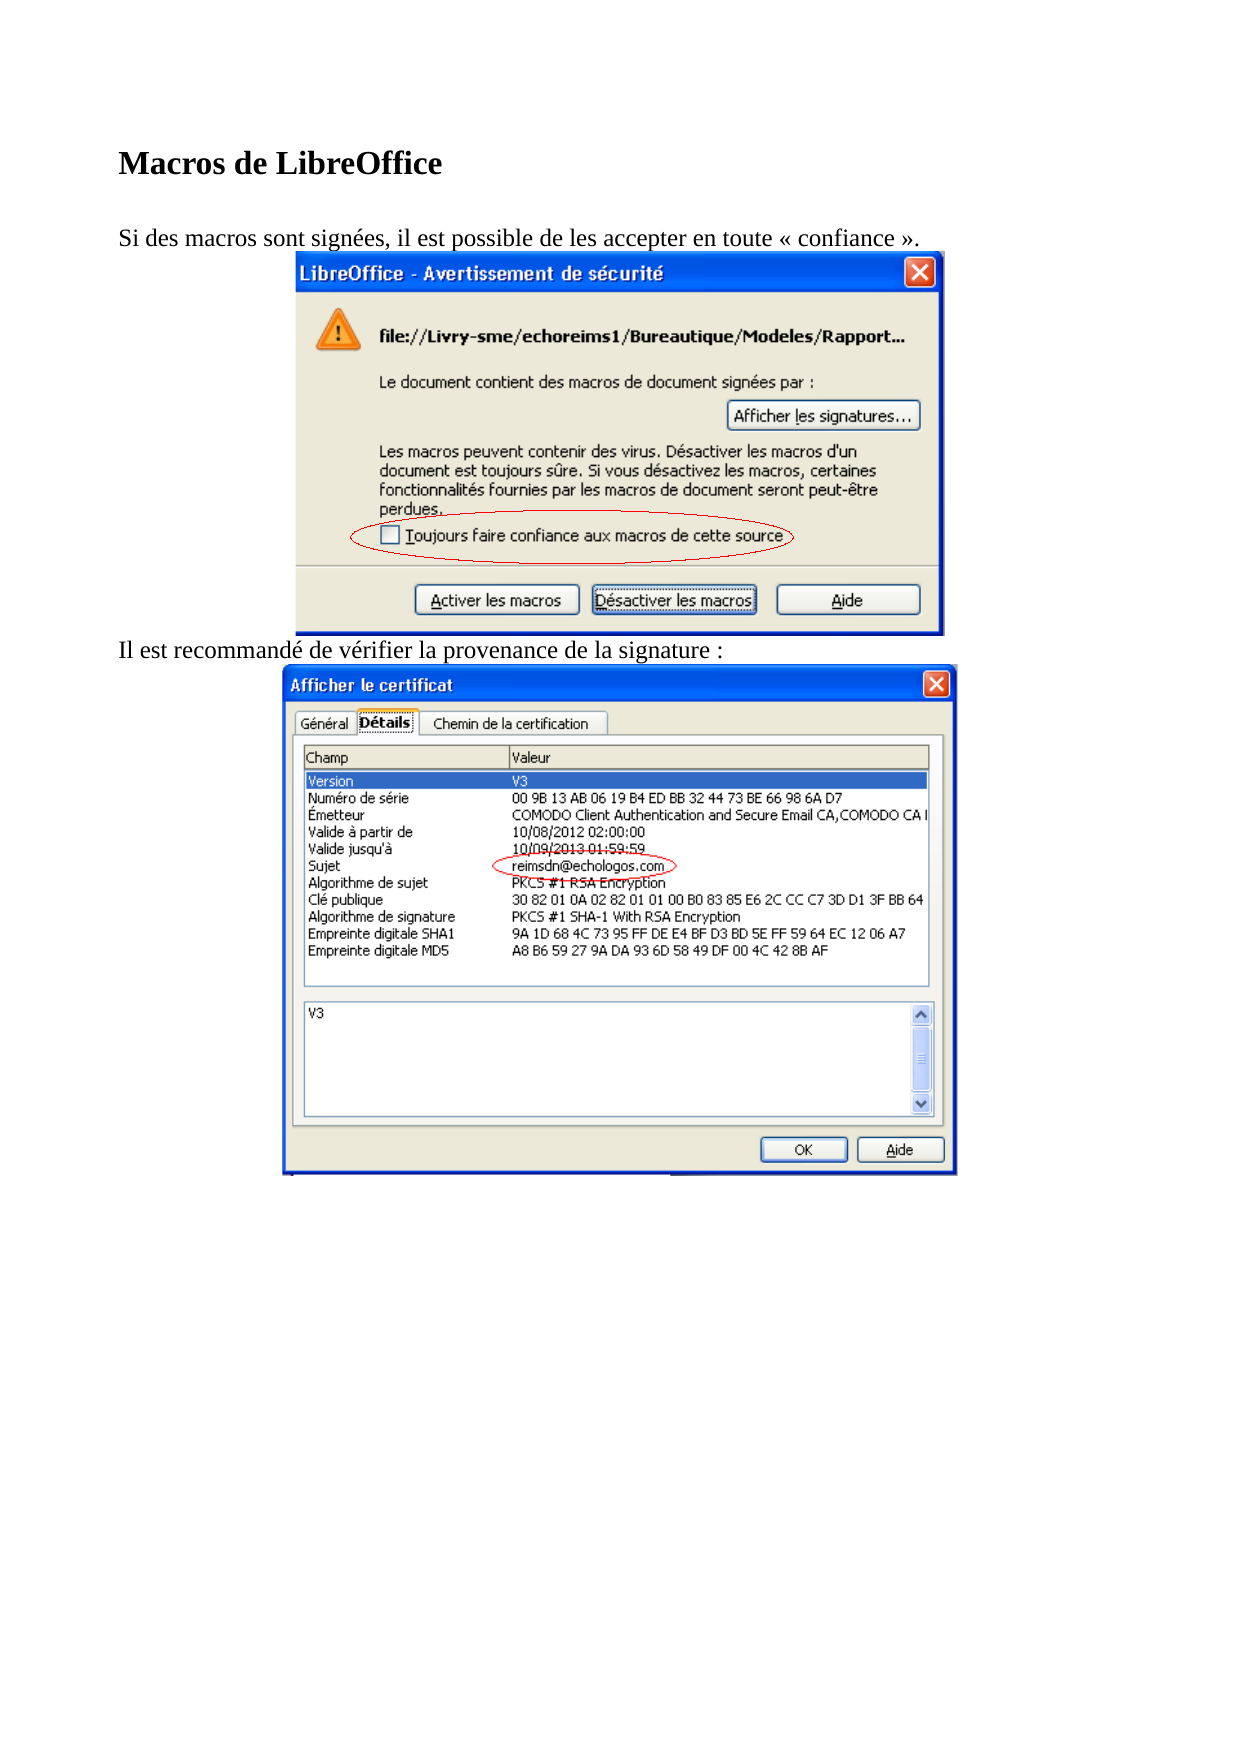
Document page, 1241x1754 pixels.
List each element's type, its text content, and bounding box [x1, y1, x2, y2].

text Si des macros sont signées, il est possible de les accepter en toute « confiance ». [118, 223, 1122, 252]
picture [295, 251, 945, 636]
text Il est recommandé de vérifier la provenance de la signature : [118, 636, 1122, 664]
picture [282, 664, 958, 1176]
subtitle Macros de LibreOffice [118, 143, 1122, 182]
